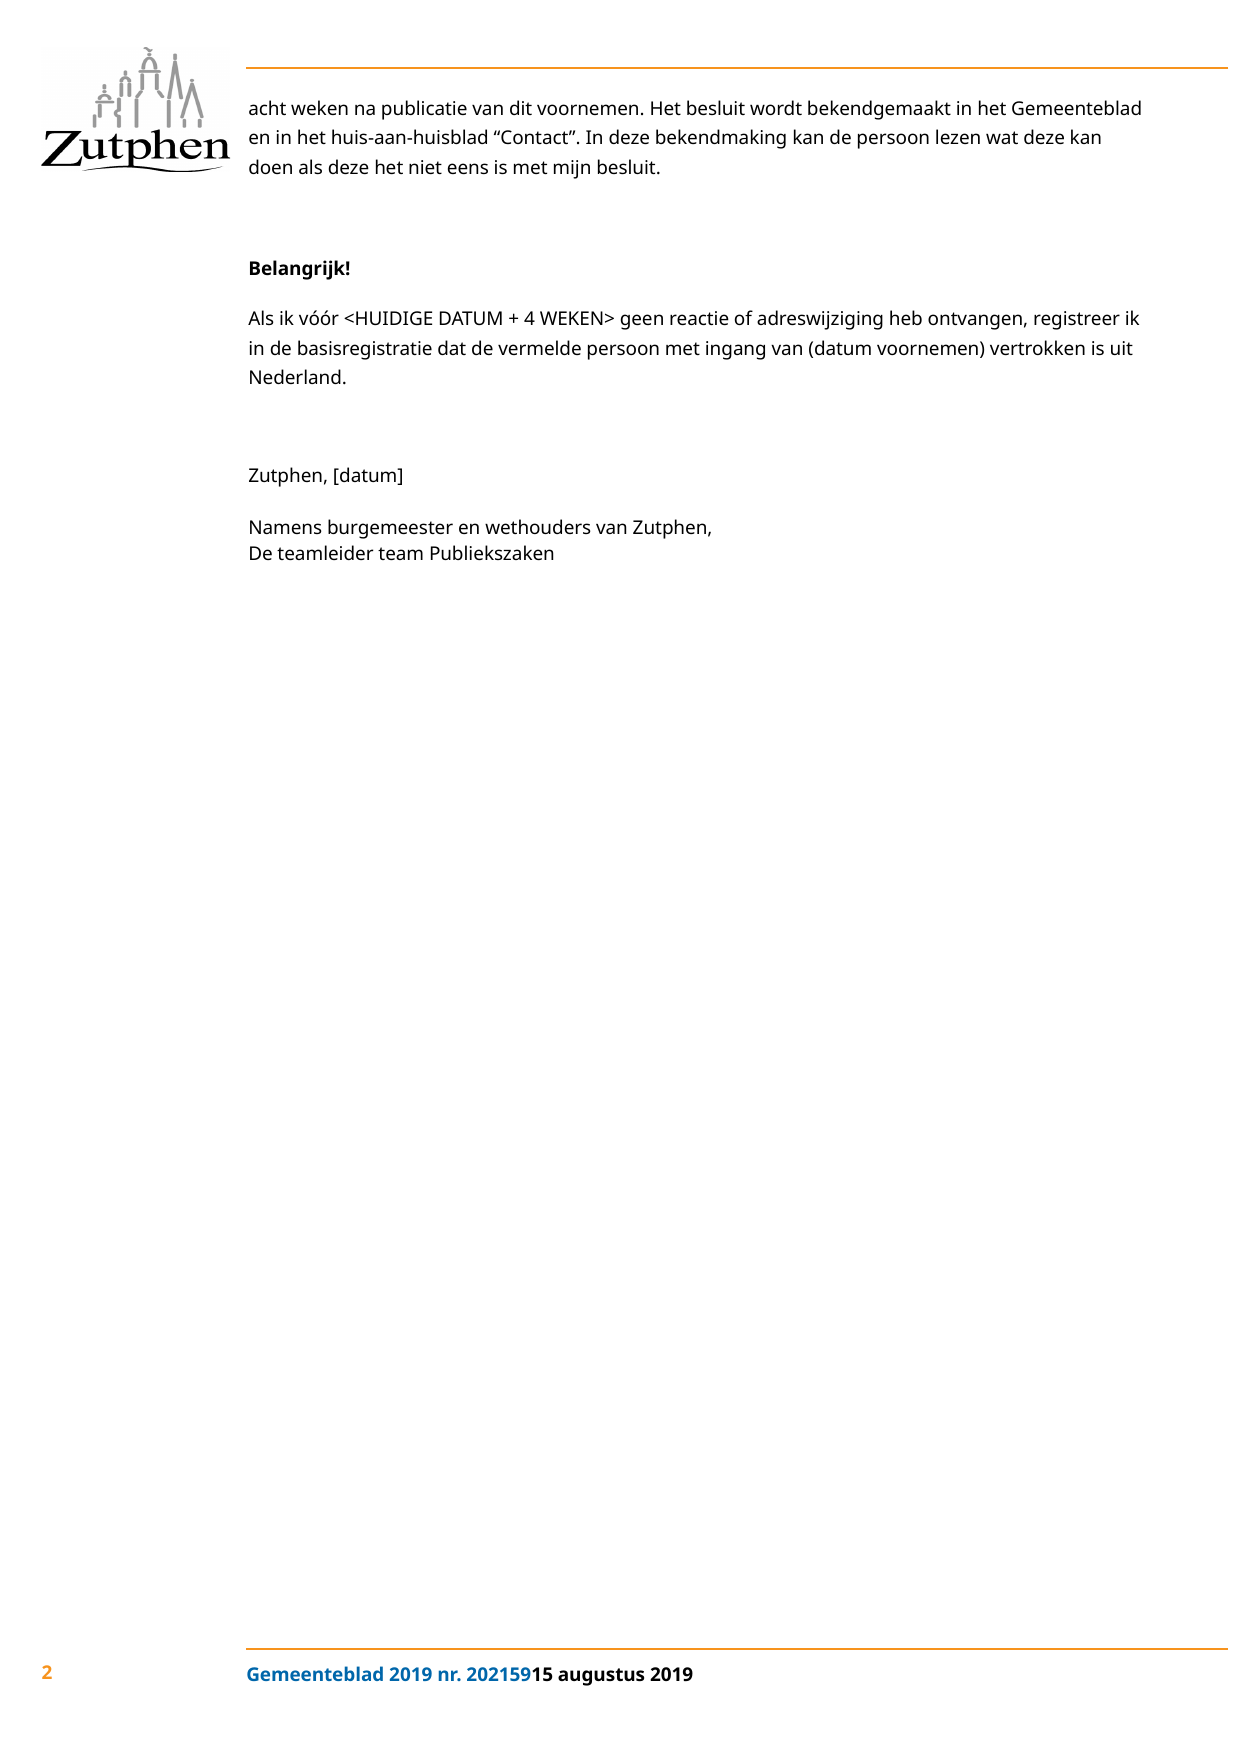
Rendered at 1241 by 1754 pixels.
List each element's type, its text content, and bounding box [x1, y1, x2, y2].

text Als ik vóór <HUIDIGE DATUM + 4 WEKEN> geen reactie of adreswijziging heb ontvangen, registreer ik in de basisregistratie dat de vermelde persoon met ingang van (datum voornemen) vertrokken is uit Nederland. [248, 305, 1152, 390]
text Belangrijk! [248, 255, 1152, 281]
picture [41, 47, 231, 172]
text Zutphen, [datum] [248, 463, 1152, 488]
text Namens burgemeester en wethouders van Zutphen, [248, 514, 1152, 540]
text De teamleider team Publiekszaken [248, 540, 1152, 566]
text acht weken na publicatie van dit voornemen. Het besluit wordt bekendgemaakt in het Gemeenteblad en in het huis-aan-huisblad “Contact”. In deze bekendmaking kan de persoon lezen wat deze kan doen als deze het niet eens is met mijn besluit. [248, 95, 1152, 180]
